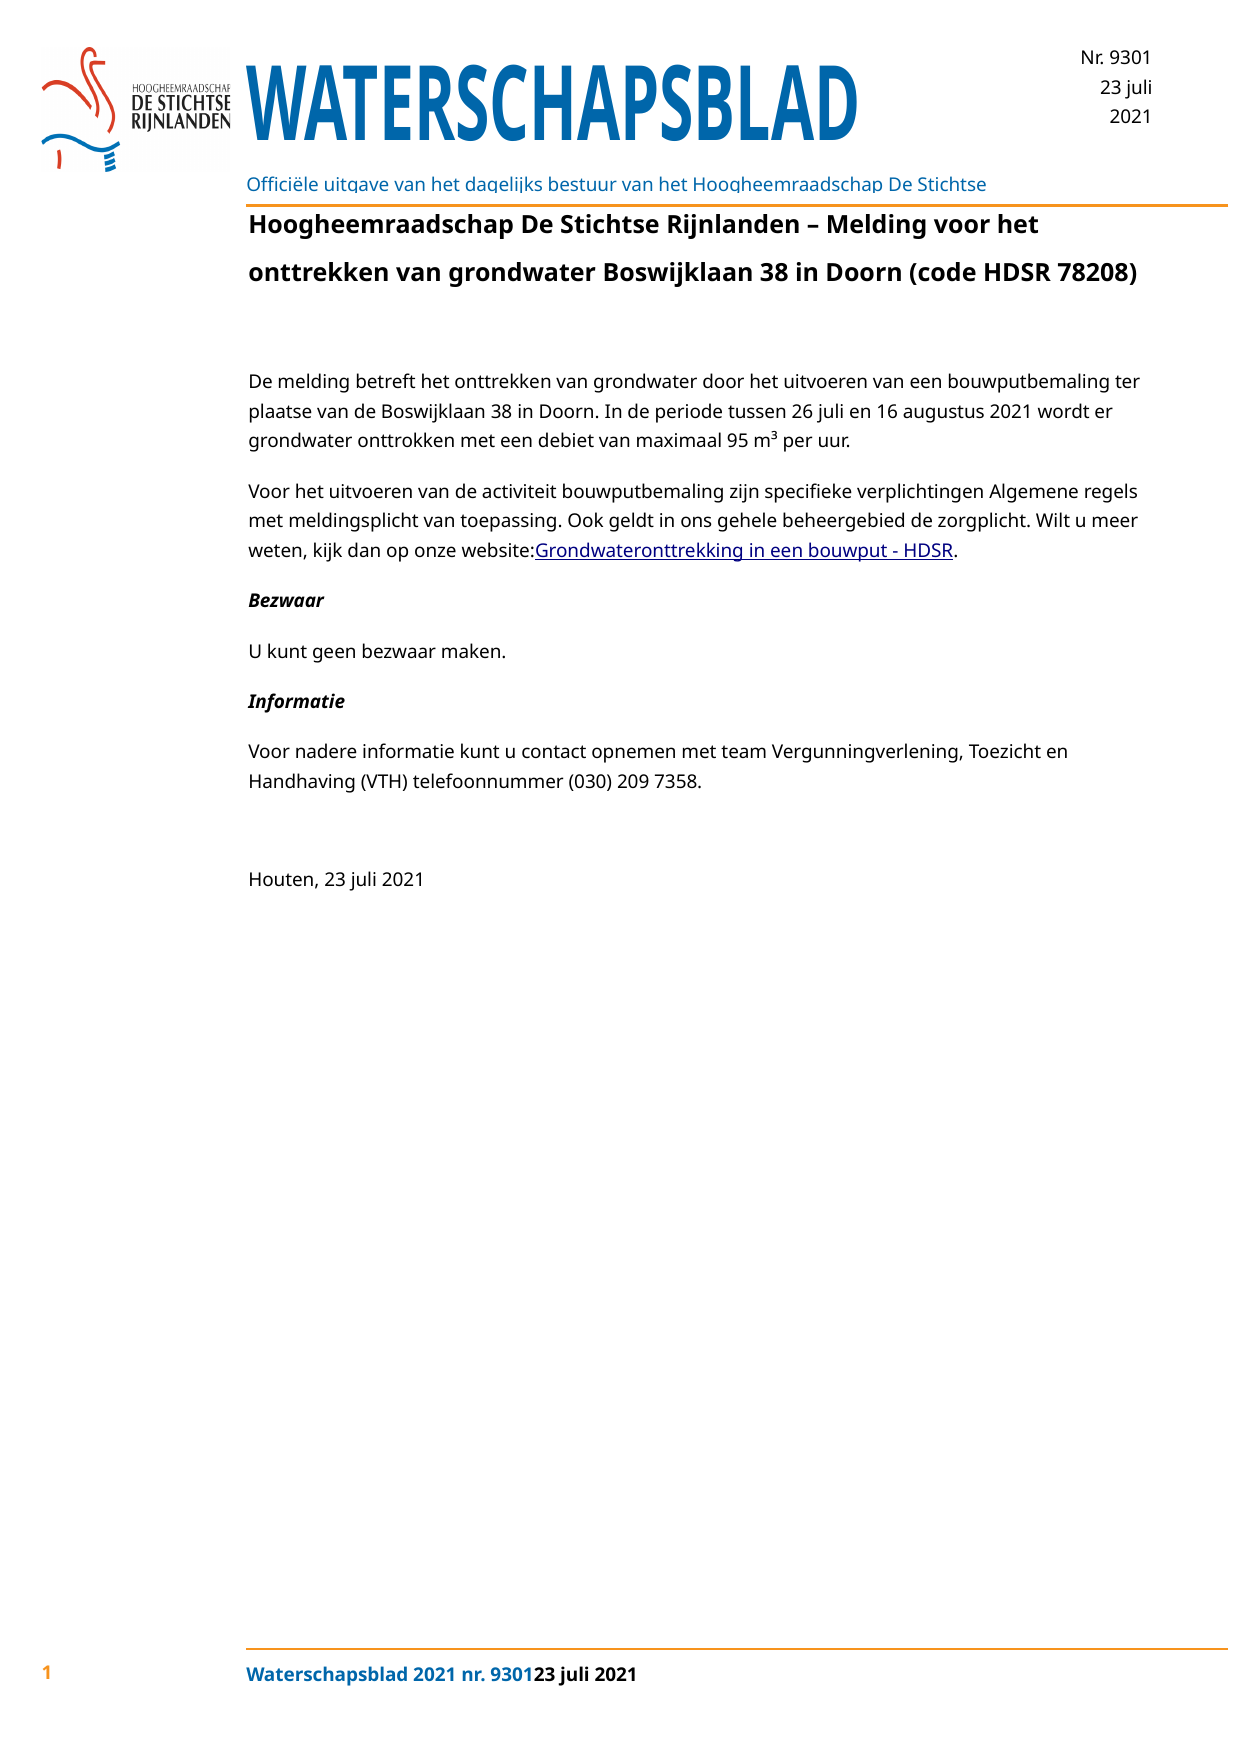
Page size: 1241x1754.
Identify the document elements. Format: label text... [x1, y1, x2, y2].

text Houten, 23 juli 2021 [248, 867, 1152, 892]
text U kunt geen bezwaar maken. [248, 638, 1152, 664]
text Voor het uitvoeren van de activiteit bouwputbemaling zijn specifieke verplichtingen Algemene regels met meldingsplicht van toepassing. Ook geldt in ons gehele beheergebied de zorgplicht. Wilt u meer weten, kijk dan op onze website:Grondwateronttrekking in een bouwput - HDSR. [248, 478, 1152, 563]
text Informatie [248, 688, 1152, 714]
text De melding betreft het onttrekken van grondwater door het uitvoeren van een bouwputbemaling ter plaatse van de Boswijklaan 38 in Doorn. In de periode tussen 26 juli en 16 augustus 2021 wordt er grondwater onttrokken met een debiet van maximaal 95 m³ per uur. [248, 368, 1152, 453]
picture [41, 47, 231, 172]
text Voor nadere informatie kunt u contact opnemen met team Vergunningverlening, Toezicht en Handhaving (VTH) telefoonnummer (030) 209 7358. [248, 739, 1152, 794]
text Bezwaar [248, 587, 1152, 613]
text Hoogheemraadschap De Stichtse Rijnlanden – Melding voor het onttrekken van grondwater Boswijklaan 38 in Doorn (code HDSR 78208) [248, 207, 1152, 288]
